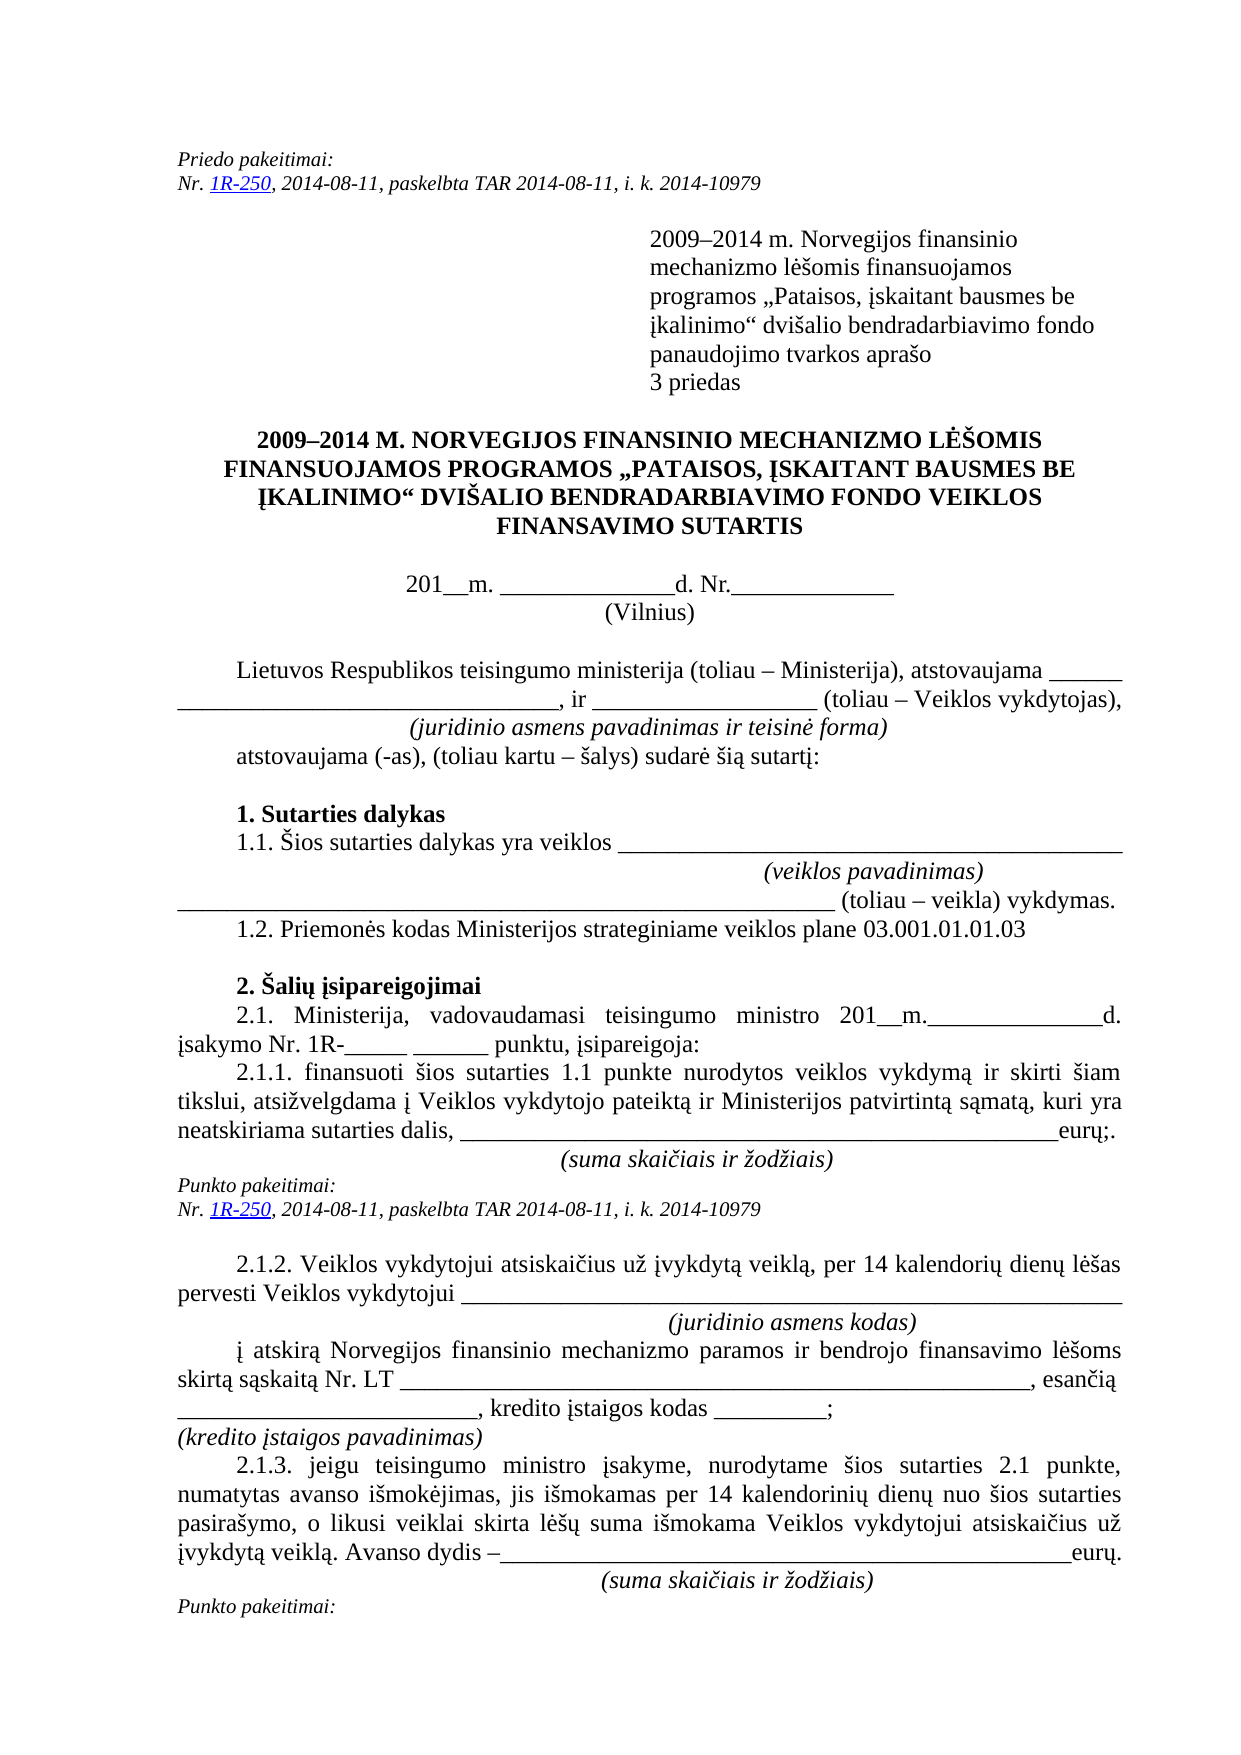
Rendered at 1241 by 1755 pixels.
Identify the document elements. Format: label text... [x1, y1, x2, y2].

text 2.1. Ministerija, vadovaudamasi teisingumo ministro 201__m.______________d. įsakymo Nr. 1R-_____ ______ punktu, įsipareigoja: [177, 1000, 1122, 1057]
text 2.1.3. jeigu teisingumo ministro įsakyme, nurodytame šios sutarties 2.1 punkte, numatytas avanso išmokėjimas, jis išmokamas per 14 kalendorinių dienų nuo šios sutarties pasirašymo, o likusi veiklai skirta lėšų suma išmokama Veiklos vykdytojui atsiskaičius už įvykdytą veiklą. Avanso dydis – eurų. [177, 1451, 1122, 1566]
text 2009–2014 m. Norvegijos finansinio [649, 224, 1122, 252]
text (suma skaičiais ir žodžiais) [177, 1566, 1122, 1594]
text (veiklos pavadinimas) [627, 856, 1122, 885]
text (suma skaičiais ir žodžiais) [177, 1144, 1122, 1172]
text Punkto pakeitimai: [177, 1172, 1122, 1197]
text _ , ir __________________ (toliau – Veiklos vykdytojas), [177, 684, 1122, 712]
text 2.1.2. Veiklos vykdytojui atsiskaičius už įvykdytą veiklą, per 14 kalendorių dienų lėšas pervesti Veiklos vykdytojui [177, 1249, 1122, 1307]
text 3 priedas [649, 367, 1122, 396]
text į atskirą Norvegijos finansinio mechanizmo paramos ir bendrojo finansavimo lėšoms skirtą sąskaitą Nr. LT , esančią [177, 1336, 1122, 1393]
text įkalinimo“ dvišalio bendradarbiavimo fondo [649, 310, 1122, 339]
text 1.1. Šios sutarties dalykas yra veiklos [177, 827, 1122, 856]
text 2. Šalių įsipareigojimai [177, 971, 1122, 1000]
text (juridinio asmens kodas) [465, 1307, 1122, 1336]
text (juridinio asmens pavadinimas ir teisinė forma) [177, 712, 1122, 741]
text (kredito įstaigos pavadinimas) [177, 1422, 1122, 1451]
text programos „Pataisos, įskaitant bausmes be [649, 281, 1122, 310]
text Nr. 1R-250, 2014-08-11, paskelbta TAR 2014-08-11, i. k. 2014-10979 [177, 1197, 1122, 1221]
text _ (toliau – veikla) vykdymas. [177, 885, 1122, 914]
text 1.2. Priemonės kodas Ministerijos strateginiame veiklos plane 03.001.01.01.03 [177, 914, 1122, 942]
text Lietuvos Respublikos teisingumo ministerija (toliau – Ministerija), atstovaujama [177, 655, 1122, 684]
text (Vilnius) [177, 597, 1122, 626]
text panaudojimo tvarkos aprašo [649, 339, 1122, 367]
text mechanizmo lėšomis finansuojamos [649, 252, 1122, 281]
text 2009–2014 M. NORVEGIJOS FINANSINIO MECHANIZMO LĖŠOMIS FINANSUOJAMOS PROGRAMOS „PATAISOS, ĮSKAITANT BAUSMES BE ĮKALINIMO“ DVIŠALIO BENDRADARBIAVIMO FONDO VEIKLOS FINANSAVIMO SUTARTIS [177, 425, 1122, 540]
text 1. Sutarties dalykas [177, 799, 1122, 827]
text 201__m. ______________d. Nr._____________ [177, 569, 1122, 597]
text Punkto pakeitimai: [177, 1594, 1122, 1618]
text atstovaujama (-as), (toliau kartu – šalys) sudarė šią sutartį: [177, 741, 1122, 770]
text ________________________, kredito įstaigos kodas _________; [177, 1393, 1122, 1422]
text Priedo pakeitimai: [177, 147, 1122, 171]
text Nr. 1R-250, 2014-08-11, paskelbta TAR 2014-08-11, i. k. 2014-10979 [177, 171, 1122, 195]
text 2.1.1. finansuoti šios sutarties 1.1 punkte nurodytos veiklos vykdymą ir skirti šiam tikslui, atsižvelgdama į Veiklos vykdytojo pateiktą ir Ministerijos patvirtintą sąmatą, kuri yra neatskiriama sutarties dalis, eurų;. [177, 1057, 1122, 1144]
